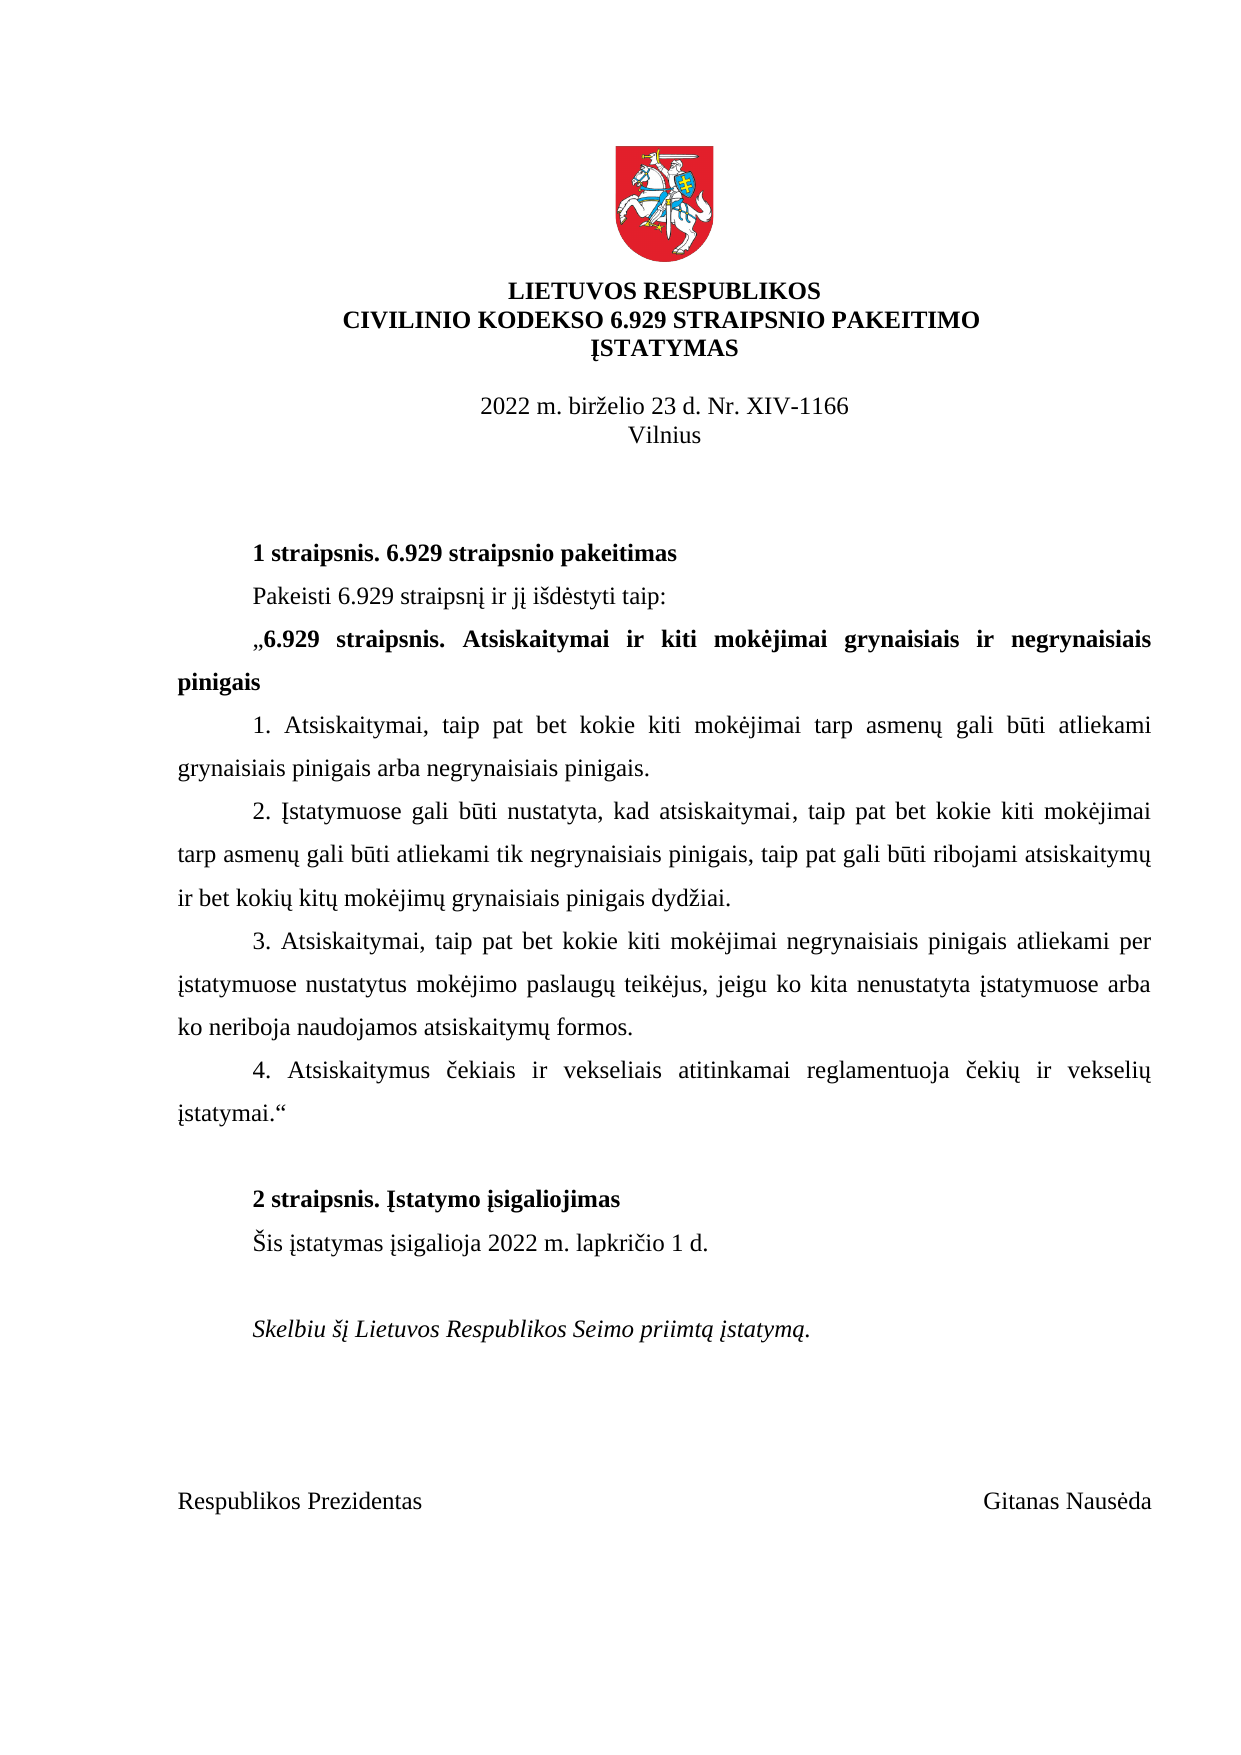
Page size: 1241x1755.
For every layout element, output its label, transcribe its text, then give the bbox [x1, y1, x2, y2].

text 4. Atsiskaitymus čekiais ir vekseliais atitinkamai reglamentuoja čekių ir vekselių įstatymai.“ [177, 1055, 1152, 1127]
text 2022 m. birželio 23 d. Nr. XIV-1166 [177, 391, 1152, 420]
text CIVILINIO KODEKSO 6.929 STRAIPSNIO PAKEITIMO [177, 305, 1152, 333]
text Respublikos Prezidentas Gitanas Nausėda [177, 1486, 1152, 1515]
text Skelbiu šį Lietuvos Respublikos Seimo priimtą įstatymą. [177, 1314, 1152, 1343]
text LIETUVOS RESPUBLIKOS [177, 276, 1152, 305]
text 2 straipsnis. Įstatymo įsigaliojimas [177, 1184, 1152, 1213]
text 1 straipsnis. 6.929 straipsnio pakeitimas [177, 538, 1152, 566]
text Vilnius [177, 420, 1152, 448]
text 2. Įstatymuose gali būti nustatyta, kad atsiskaitymai, taip pat bet kokie kiti mokėjimai tarp asmenų gali būti atliekami tik negrynaisiais pinigais, taip pat gali būti ribojami atsiskaitymų ir bet kokių kitų mokėjimų grynaisiais pinigais dydžiai. [177, 796, 1152, 911]
text 3. Atsiskaitymai, taip pat bet kokie kiti mokėjimai negrynaisiais pinigais atliekami per įstatymuose nustatytus mokėjimo paslaugų teikėjus, jeigu ko kita nenustatyta įstatymuose arba ko neriboja naudojamos atsiskaitymų formos. [177, 926, 1152, 1041]
text „6.929 straipsnis. Atsiskaitymai ir kiti mokėjimai grynaisiais ir negrynaisiais pinigais [177, 624, 1152, 696]
text Šis įstatymas įsigalioja 2022 m. lapkričio 1 d. [177, 1228, 1152, 1256]
text Pakeisti 6.929 straipsnį ir jį išdėstyti taip: [177, 581, 1152, 609]
text ĮSTATYMAS [177, 333, 1152, 362]
text 1. Atsiskaitymai, taip pat bet kokie kiti mokėjimai tarp asmenų gali būti atliekami grynaisiais pinigais arba negrynaisiais pinigais. [177, 710, 1152, 782]
